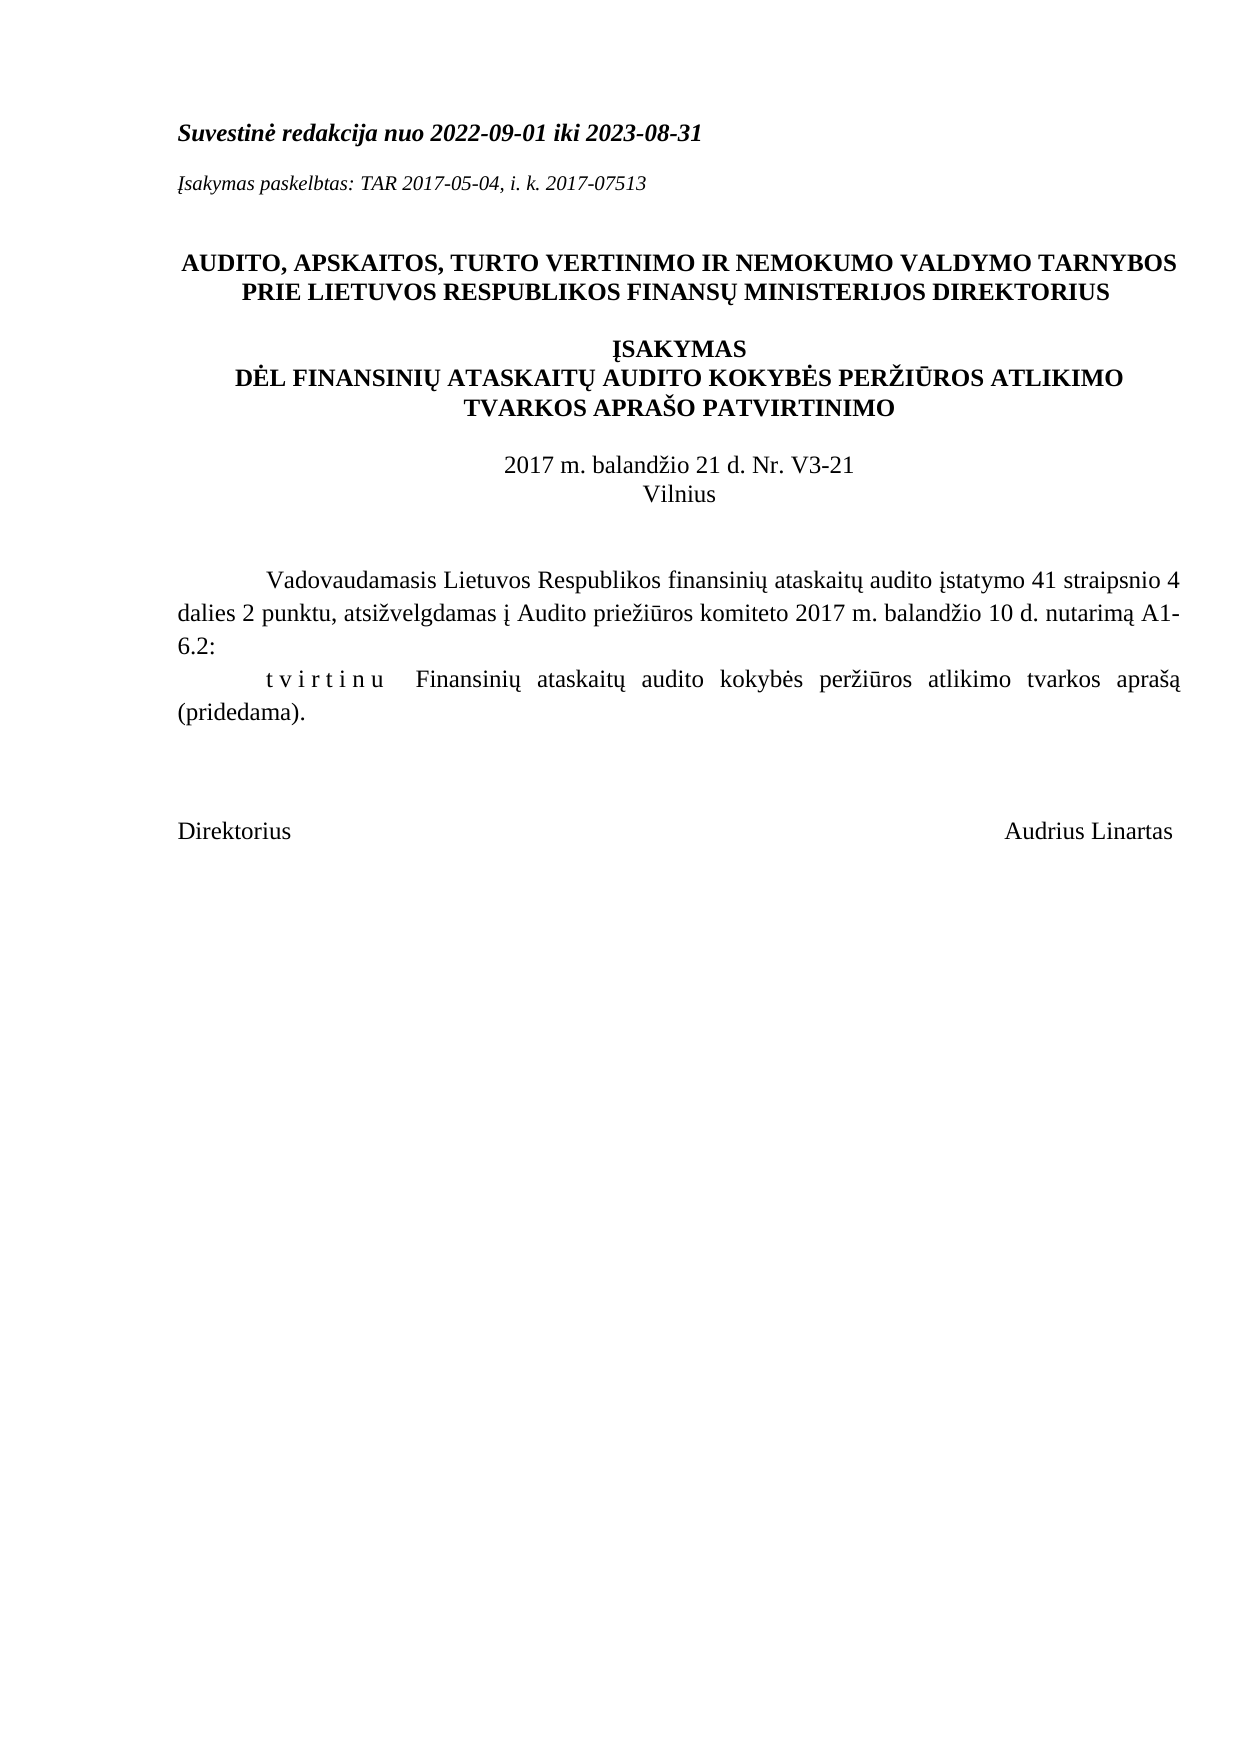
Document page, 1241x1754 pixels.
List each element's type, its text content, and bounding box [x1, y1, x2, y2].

text Vilnius [177, 479, 1181, 508]
text 2017 m. balandžio 21 d. Nr. V3-21 [177, 450, 1181, 479]
text AUDITO, APSKAITOS, TURTO VERTINIMO IR NEMOKUMO VALDYMO TARNYBOS PRIE LIETUVOS RESPUBLIKOS FINANSŲ MINISTERIJOS DIREKTORIUS [177, 248, 1181, 305]
text ĮSAKYMAS [177, 334, 1181, 363]
text DĖL FINANSINIŲ ATASKAITŲ AUDITO KOKYBĖS PERŽIŪROS ATLIKIMO TVARKOS APRAŠO PATVIRTINIMO [177, 363, 1181, 421]
text Įsakymas paskelbtas: TAR 2017-05-04, i. k. 2017-07513 [177, 171, 1181, 195]
text Suvestinė redakcija nuo 2022-09-01 iki 2023-08-31 [177, 118, 1181, 147]
text Vadovaudamasis Lietuvos Respublikos finansinių ataskaitų audito įstatymo 41 straipsnio 4 dalies 2 punktu, atsižvelgdamas į Audito priežiūros komiteto 2017 m. balandžio 10 d. nutarimą A1-6.2: [177, 565, 1181, 660]
subtitle Direktorius Audrius Linartas [177, 816, 1181, 845]
text t v i r t i n u Finansinių ataskaitų audito kokybės peržiūros atlikimo tvarkos aprašą (pridedama). [177, 664, 1181, 726]
